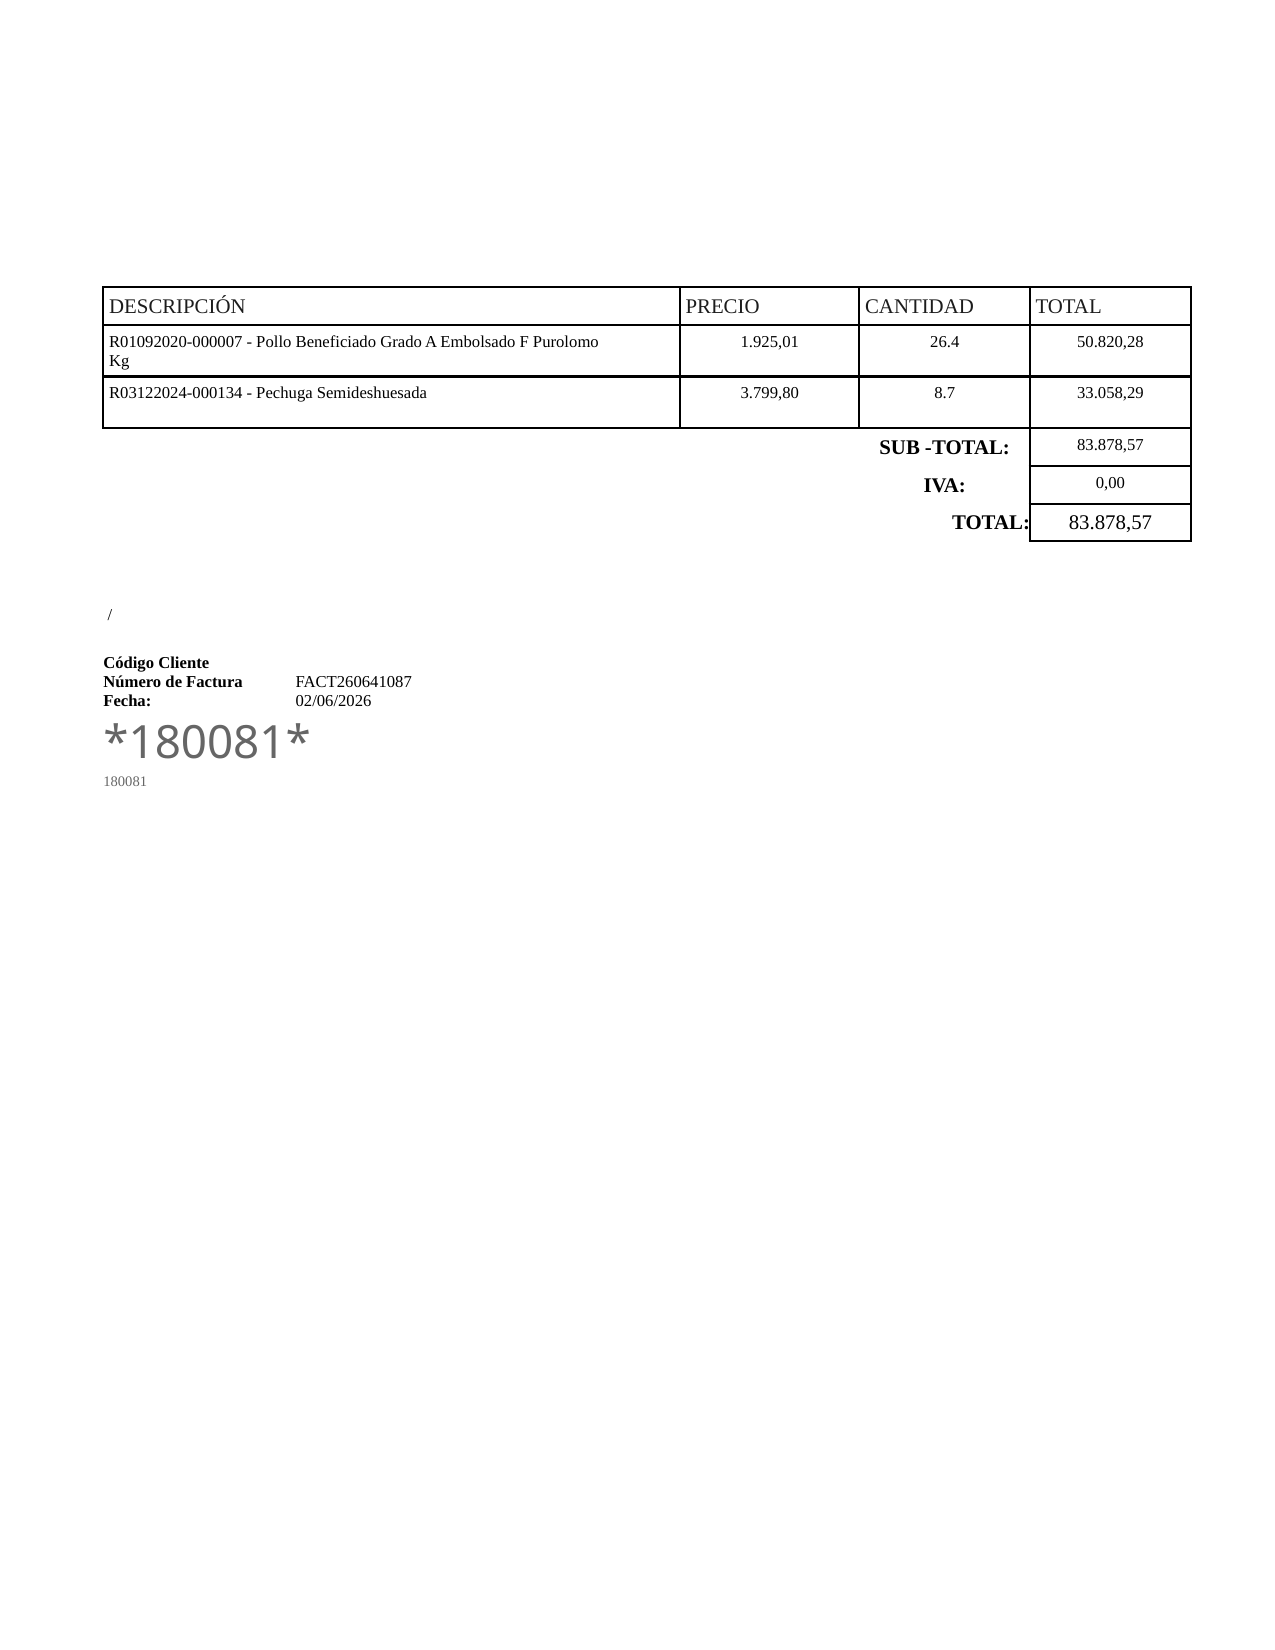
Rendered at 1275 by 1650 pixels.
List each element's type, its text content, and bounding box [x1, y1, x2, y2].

table_cell Número de Factura [103, 672, 295, 691]
table_cell 83.878,57 [1031, 429, 1190, 465]
table_cell / [103, 605, 858, 624]
table_cell R03122024-000134 - Pechuga Semideshuesada [104, 378, 679, 427]
table_header [295, 653, 517, 672]
table_cell [103, 566, 858, 585]
table_cell 83.878,57 [1031, 505, 1190, 540]
table_cell 3.799,80 [681, 378, 858, 427]
table_cell 0,00 [1031, 467, 1190, 502]
table_cell 1.925,01 [681, 326, 858, 375]
table_cell SUB -TOTAL: [859, 429, 1029, 465]
table_cell 33.058,29 [1031, 378, 1190, 427]
table_header [103, 542, 858, 566]
table_header Código Cliente [103, 653, 295, 672]
table_cell 8.7 [860, 378, 1029, 427]
table_cell Fecha: [103, 691, 295, 710]
text 180081 [103, 772, 1137, 789]
table_cell R01092020-000007 - Pollo Beneficiado Grado A Embolsado F Purolomo Kg [104, 326, 679, 375]
table_header PRECIO [681, 288, 858, 323]
table_cell 02/06/2026 [295, 691, 517, 710]
table_header CANTIDAD [860, 288, 1029, 323]
table_header TOTAL [1031, 288, 1190, 323]
table_header DESCRIPCIÓN [104, 288, 679, 323]
table_cell IVA: [859, 465, 1029, 502]
text *180081* [103, 710, 1137, 772]
table_cell TOTAL: [859, 503, 1029, 540]
table_cell 50.820,28 [1031, 326, 1190, 375]
table_cell [103, 585, 858, 604]
table_cell FACT260641087 [295, 672, 517, 691]
table_cell [103, 429, 859, 540]
table_cell 26.4 [860, 326, 1029, 375]
